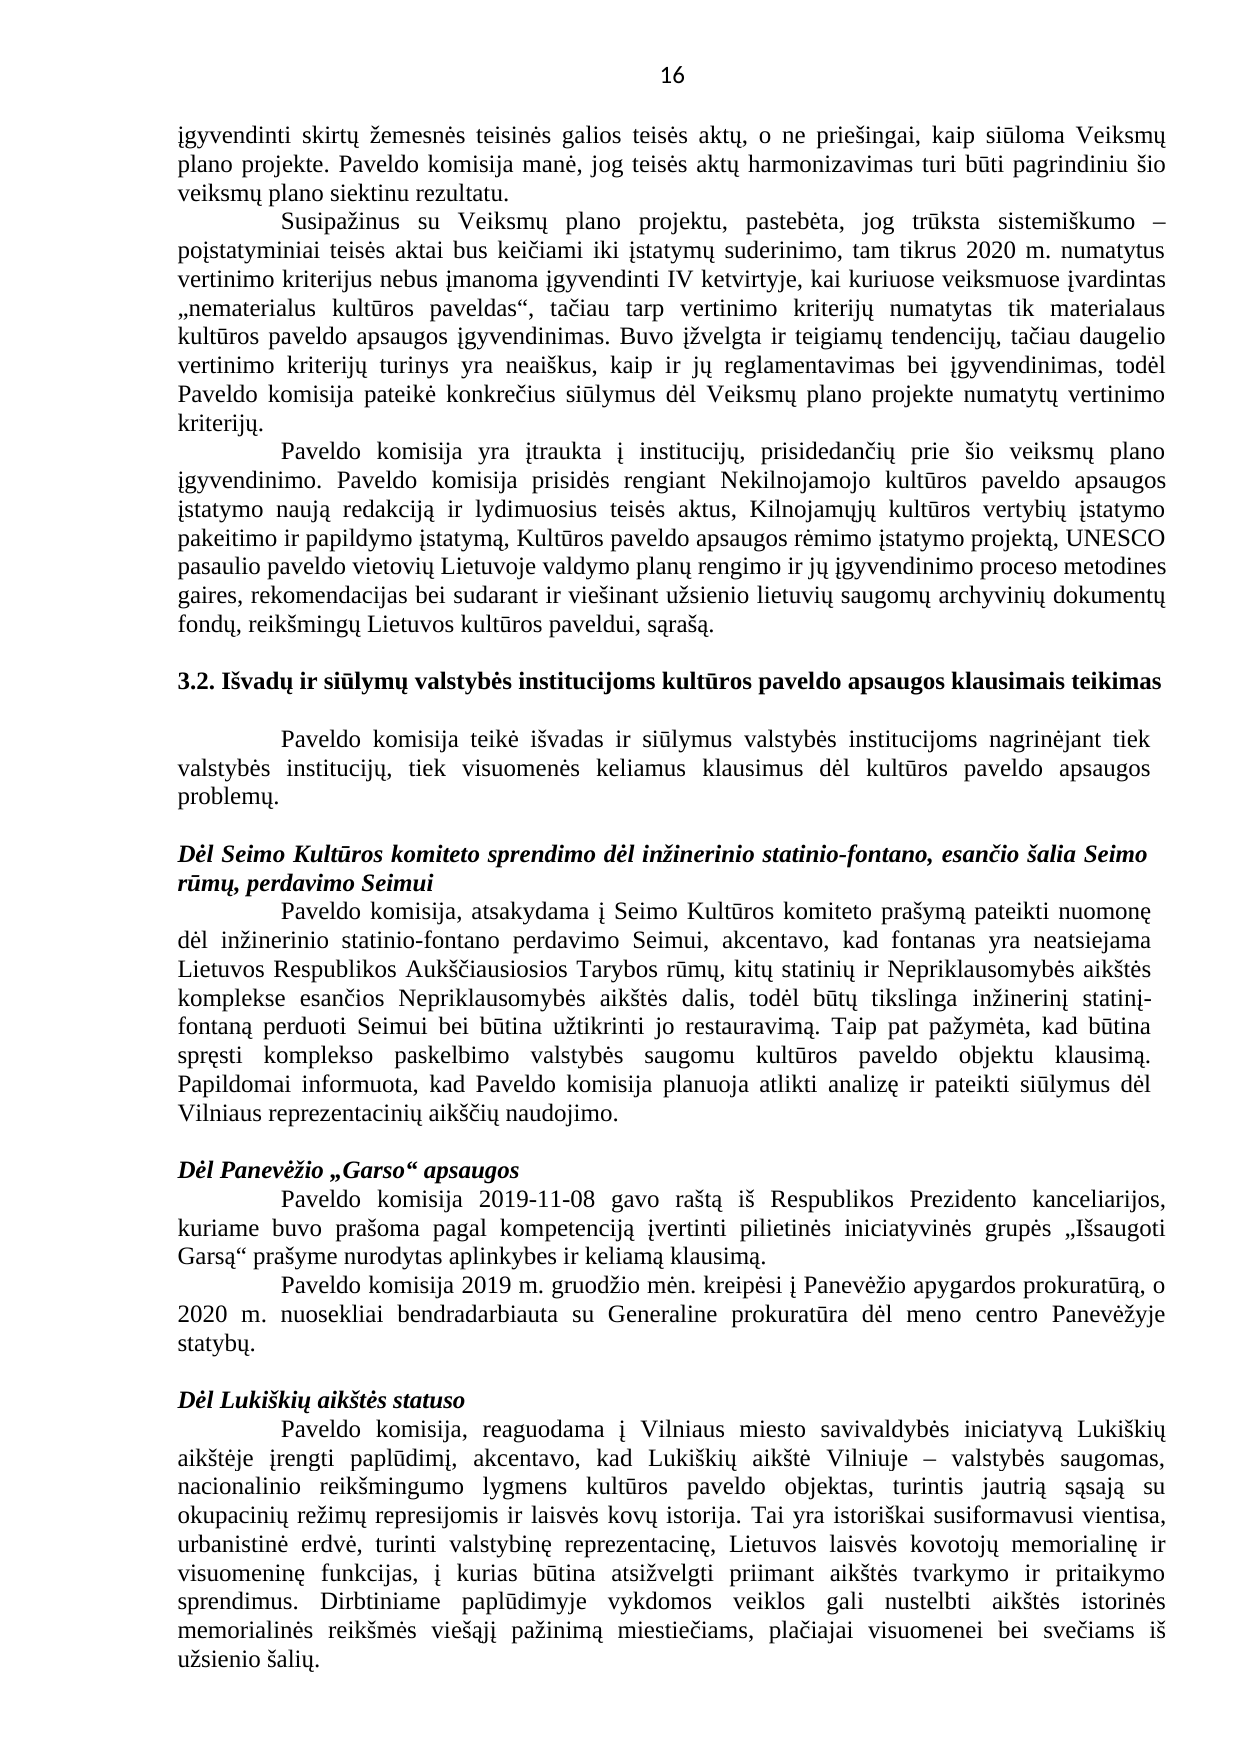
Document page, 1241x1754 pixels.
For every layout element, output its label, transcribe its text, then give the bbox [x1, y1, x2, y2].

list Dėl Lukiškių aikštės statuso [177, 1385, 1167, 1414]
list Paveldo komisija 2019 m. gruodžio mėn. kreipėsi į Panevėžio apygardos prokuratūrą, o 2020 m. nuosekliai bendradarbiauta su Generaline prokuratūra dėl meno centro Panevėžyje statybų. [177, 1270, 1167, 1356]
list Dėl Seimo Kultūros komiteto sprendimo dėl inžinerinio statinio-fontano, esančio šalia Seimo rūmų, perdavimo Seimui [177, 839, 1152, 896]
list Paveldo komisija 2019-11-08 gavo raštą iš Respublikos Prezidento kanceliarijos, kuriame buvo prašoma pagal kompetenciją įvertinti pilietinės iniciatyvinės grupės „Išsaugoti Garsą“ prašyme nurodytas aplinkybes ir keliamą klausimą. [177, 1184, 1167, 1270]
list Dėl Panevėžio „Garso“ apsaugos [177, 1155, 1167, 1184]
list Paveldo komisija teikė išvadas ir siūlymus valstybės institucijoms nagrinėjant tiek valstybės institucijų, tiek visuomenės keliamus klausimus dėl kultūros paveldo apsaugos problemų. [177, 724, 1152, 810]
text 3.2. Išvadų ir siūlymų valstybės institucijoms kultūros paveldo apsaugos klausimais teikimas [177, 666, 1167, 695]
list įgyvendinti skirtų žemesnės teisinės galios teisės aktų, o ne priešingai, kaip siūloma Veiksmų plano projekte. Paveldo komisija manė, jog teisės aktų harmonizavimas turi būti pagrindiniu šio veiksmų plano siektinu rezultatu. [177, 120, 1167, 206]
list Susipažinus su Veiksmų plano projektu, pastebėta, jog trūksta sistemiškumo – poįstatyminiai teisės aktai bus keičiami iki įstatymų suderinimo, tam tikrus 2020 m. numatytus vertinimo kriterijus nebus įmanoma įgyvendinti IV ketvirtyje, kai kuriuose veiksmuose įvardintas „nematerialus kultūros paveldas“, tačiau tarp vertinimo kriterijų numatytas tik materialaus kultūros paveldo apsaugos įgyvendinimas. Buvo įžvelgta ir teigiamų tendencijų, tačiau daugelio vertinimo kriterijų turinys yra neaiškus, kaip ir jų reglamentavimas bei įgyvendinimas, todėl Paveldo komisija pateikė konkrečius siūlymus dėl Veiksmų plano projekte numatytų vertinimo kriterijų. [177, 206, 1167, 436]
list Paveldo komisija, reaguodama į Vilniaus miesto savivaldybės iniciatyvą Lukiškių aikštėje įrengti paplūdimį, akcentavo, kad Lukiškių aikštė Vilniuje – valstybės saugomas, nacionalinio reikšmingumo lygmens kultūros paveldo objektas, turintis jautrią sąsają su okupacinių režimų represijomis ir laisvės kovų istorija. Tai yra istoriškai susiformavusi vientisa, urbanistinė erdvė, turinti valstybinę reprezentacinę, Lietuvos laisvės kovotojų memorialinę ir visuomeninę funkcijas, į kurias būtina atsižvelgti priimant aikštės tvarkymo ir pritaikymo sprendimus. Dirbtiniame paplūdimyje vykdomos veiklos gali nustelbti aikštės istorinės memorialinės reikšmės viešąjį pažinimą miestiečiams, plačiajai visuomenei bei svečiams iš užsienio šalių. [177, 1414, 1167, 1673]
list Paveldo komisija yra įtraukta į institucijų, prisidedančių prie šio veiksmų plano įgyvendinimo. Paveldo komisija prisidės rengiant Nekilnojamojo kultūros paveldo apsaugos įstatymo naują redakciją ir lydimuosius teisės aktus, Kilnojamųjų kultūros vertybių įstatymo pakeitimo ir papildymo įstatymą, Kultūros paveldo apsaugos rėmimo įstatymo projektą, UNESCO pasaulio paveldo vietovių Lietuvoje valdymo planų rengimo ir jų įgyvendinimo proceso metodines gaires, rekomendacijas bei sudarant ir viešinant užsienio lietuvių saugomų archyvinių dokumentų fondų, reikšmingų Lietuvos kultūros paveldui, sąrašą. [177, 436, 1167, 638]
list Paveldo komisija, atsakydama į Seimo Kultūros komiteto prašymą pateikti nuomonę dėl inžinerinio statinio-fontano perdavimo Seimui, akcentavo, kad fontanas yra neatsiejama Lietuvos Respublikos Aukščiausiosios Tarybos rūmų, kitų statinių ir Nepriklausomybės aikštės komplekse esančios Nepriklausomybės aikštės dalis, todėl būtų tikslinga inžinerinį statinį-fontaną perduoti Seimui bei būtina užtikrinti jo restauravimą. Taip pat pažymėta, kad būtina spręsti komplekso paskelbimo valstybės saugomu kultūros paveldo objektu klausimą. Papildomai informuota, kad Paveldo komisija planuoja atlikti analizę ir pateikti siūlymus dėl Vilniaus reprezentacinių aikščių naudojimo. [177, 896, 1152, 1126]
